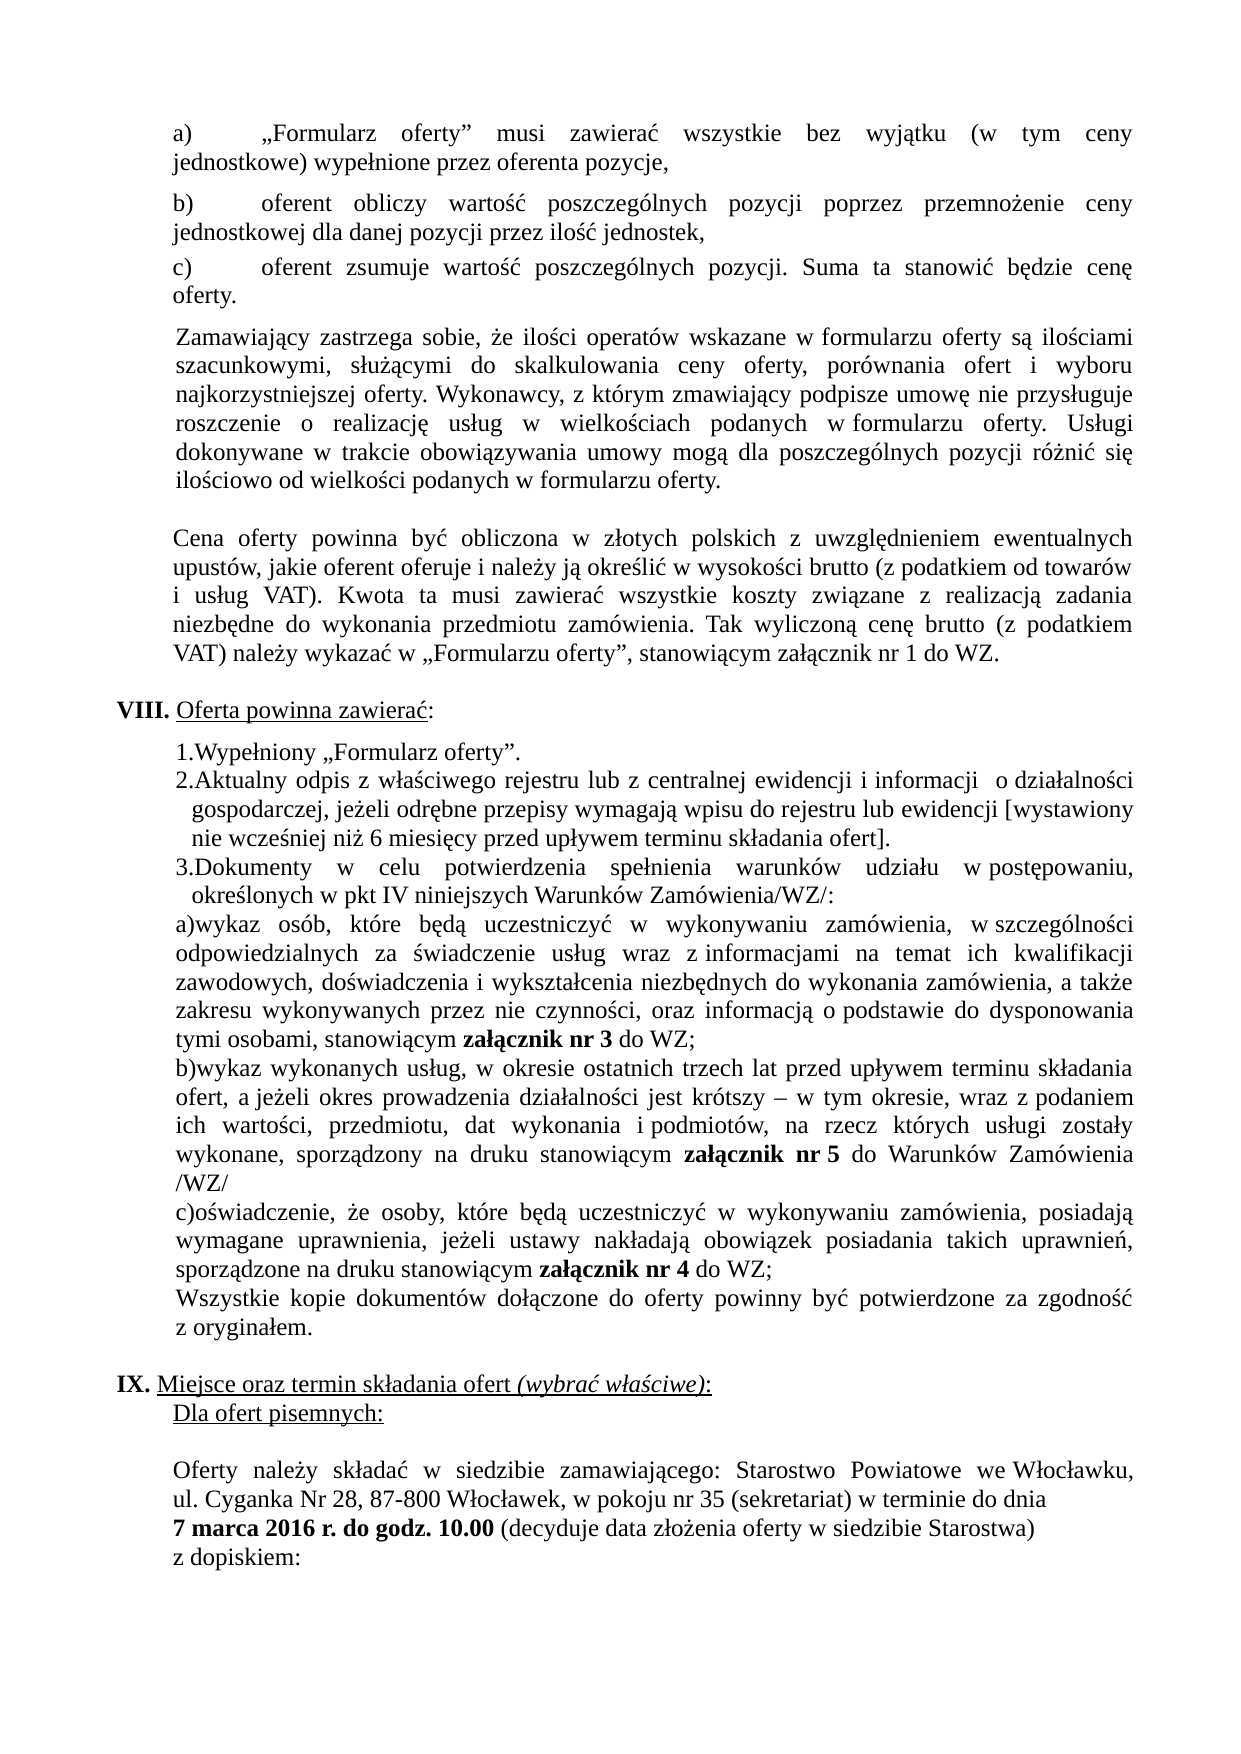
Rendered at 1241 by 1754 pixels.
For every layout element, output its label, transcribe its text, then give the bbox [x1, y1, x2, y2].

text a) „Formularz oferty” musi zawierać wszystkie bez wyjątku (w tym ceny jednostkowe) wypełnione przez oferenta pozycje, [173, 118, 1134, 176]
text Cena oferty powinna być obliczona w złotych polskich z uwzględnieniem ewentualnych upustów, jakie oferent oferuje i należy ją określić w wysokości brutto (z podatkiem od towarów i usług VAT). Kwota ta musi zawierać wszystkie koszty związane z realizacją zadania niezbędne do wykonania przedmiotu zamówienia. Tak wyliczoną cenę brutto (z podatkiem VAT) należy wykazać w „Formularzu oferty”, stanowiącym załącznik nr 1 do WZ. [173, 523, 1134, 667]
text z dopiskiem: [173, 1542, 1134, 1571]
text Dla ofert pisemnych: [173, 1398, 1134, 1427]
text Oferty należy składać w siedzibie zamawiającego: Starostwo Powiatowe we Włocławku, ul. Cyganka Nr 28, 87-800 Włocławek, w pokoju nr 35 (sekretariat) w terminie do dnia [173, 1456, 1134, 1513]
text Zamawiający zastrzega sobie, że ilości operatów wskazane w formularzu oferty są ilościami szacunkowymi, służącymi do skalkulowania ceny oferty, porównania ofert i wyboru najkorzystniejszej oferty. Wykonawcy, z którym zmawiający podpisze umowę nie przysługuje roszczenie o realizację usług w wielkościach podanych w formularzu oferty. Usługi dokonywane w trakcie obowiązywania umowy mogą dla poszczególnych pozycji różnić się ilościowo od wielkości podanych w formularzu oferty. [175, 322, 1134, 494]
list Aktualny odpis z właściwego rejestru lub z centralnej ewidencji i informacji o działalności gospodarczej, jeżeli odrębne przepisy wymagają wpisu do rejestru lub ewidencji [wystawiony nie wcześniej niż 6 miesięcy przed upływem terminu składania ofert]. [175, 766, 1134, 852]
list VIII. Oferta powinna zawierać: [116, 696, 1134, 724]
text Wszystkie kopie dokumentów dołączone do oferty powinny być potwierdzone za zgodność z oryginałem. [175, 1283, 1134, 1341]
text b) oferent obliczy wartość poszczególnych pozycji poprzez przemnożenie ceny jednostkowej dla danej pozycji przez ilość jednostek, [173, 188, 1134, 246]
list oświadczenie, że osoby, które będą uczestniczyć w wykonywaniu zamówienia, posiadają wymagane uprawnienia, jeżeli ustawy nakładają obowiązek posiadania takich uprawnień, sporządzone na druku stanowiącym załącznik nr 4 do WZ; [175, 1197, 1134, 1283]
list wykaz wykonanych usług, w okresie ostatnich trzech lat przed upływem terminu składania ofert, a jeżeli okres prowadzenia działalności jest krótszy – w tym okresie, wraz z podaniem ich wartości, przedmiotu, dat wykonania i podmiotów, na rzecz których usługi zostały wykonane, sporządzony na druku stanowiącym załącznik nr 5 do Warunków Zamówienia /WZ/ [175, 1053, 1134, 1197]
text 7 marca 2016 r. do godz. 10.00 (decyduje data złożenia oferty w siedzibie Starostwa) [173, 1513, 1134, 1542]
text c) oferent zsumuje wartość poszczególnych pozycji. Suma ta stanowić będzie cenę oferty. [172, 252, 1134, 309]
list IX. Miejsce oraz termin składania ofert (wybrać właściwe): [116, 1369, 1134, 1398]
list Wypełniony „Formularz oferty”. [175, 737, 1134, 766]
list wykaz osób, które będą uczestniczyć w wykonywaniu zamówienia, w szczególności odpowiedzialnych za świadczenie usług wraz z informacjami na temat ich kwalifikacji zawodowych, doświadczenia i wykształcenia niezbędnych do wykonania zamówienia, a także zakresu wykonywanych przez nie czynności, oraz informacją o podstawie do dysponowania tymi osobami, stanowiącym załącznik nr 3 do WZ; [175, 909, 1134, 1053]
list Dokumenty w celu potwierdzenia spełnienia warunków udziału w postępowaniu, określonych w pkt IV niniejszych Warunków Zamówienia/WZ/: [175, 852, 1134, 909]
